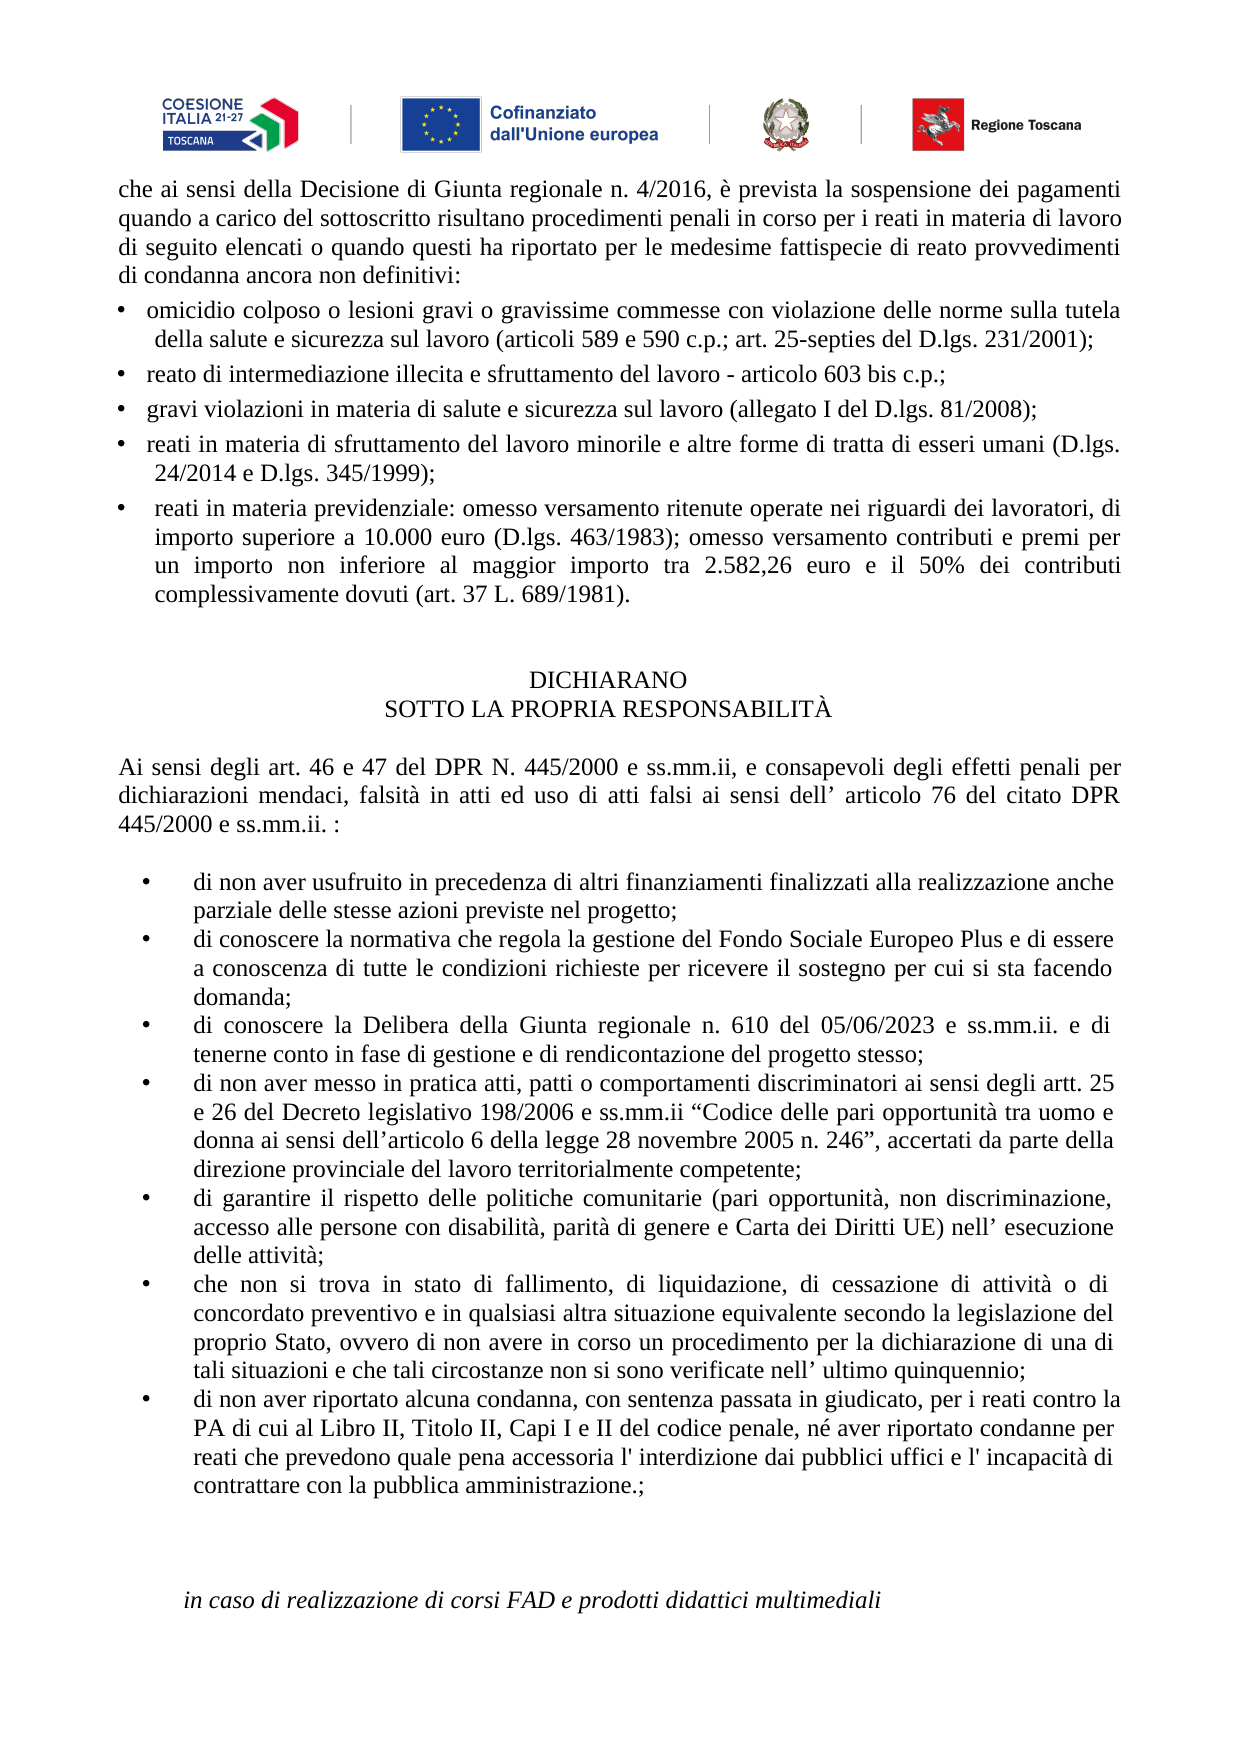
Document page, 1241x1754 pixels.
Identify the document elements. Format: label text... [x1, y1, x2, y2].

list SOTTO LA PROPRIA RESPONSABILITÀ [155, 694, 1061, 723]
list DICHIARANO [155, 666, 1061, 694]
list di non aver usufruito in precedenza di altri finanziamenti finalizzati alla realizzazione anche parziale delle stesse azioni previste nel progetto; [142, 867, 1122, 924]
list di conoscere la Delibera della Giunta regionale n. 610 del 05/06/2023 e ss.mm.ii. e di tenerne conto in fase di gestione e di rendicontazione del progetto stesso; [142, 1011, 1122, 1068]
list di garantire il rispetto delle politiche comunitarie (pari opportunità, non discriminazione, accesso alle persone con disabilità, parità di genere e Carta dei Diritti UE) nell’ esecuzione delle attività; [142, 1183, 1122, 1269]
text che ai sensi della Decisione di Giunta regionale n. 4/2016, è prevista la sospensione dei pagamenti quando a carico del sottoscritto risultano procedimenti penali in corso per i reati in materia di lavoro di seguito elencati o quando questi ha riportato per le medesime fattispecie di reato provvedimenti di condanna ancora non definitivi: [118, 174, 1122, 289]
list reati in materia previdenziale: omesso versamento ritenute operate nei riguardi dei lavoratori, di importo superiore a 10.000 euro (D.lgs. 463/1983); omesso versamento contributi e premi per un importo non inferiore al maggior importo tra 2.582,26 euro e il 50% dei contributi complessivamente dovuti (art. 37 L. 689/1981). [117, 493, 1122, 608]
list di non aver messo in pratica atti, patti o comportamenti discriminatori ai sensi degli artt. 25 e 26 del Decreto legislativo 198/2006 e ss.mm.ii “Codice delle pari opportunità tra uomo e donna ai sensi dell’articolo 6 della legge 28 novembre 2005 n. 246”, accertati da parte della direzione provinciale del lavoro territorialmente competente; [142, 1068, 1122, 1183]
list reati in materia di sfruttamento del lavoro minorile e altre forme di tratta di esseri umani (D.lgs. 24/2014 e D.lgs. 345/1999); [117, 429, 1122, 487]
list di conoscere la normativa che regola la gestione del Fondo Sociale Europeo Plus e di essere a conoscenza di tutte le condizioni richieste per ricevere il sostegno per cui si sta facendo domanda; [142, 924, 1122, 1011]
list reato di intermediazione illecita e sfruttamento del lavoro - articolo 603 bis c.p.; [117, 359, 1122, 388]
list in caso di realizzazione di corsi FAD e prodotti didattici multimediali [124, 1586, 1122, 1614]
list gravi violazioni in materia di salute e sicurezza sul lavoro (allegato I del D.lgs. 81/2008); [117, 394, 1122, 423]
list Ai sensi degli art. 46 e 47 del DPR N. 445/2000 e ss.mm.ii, e consapevoli degli effetti penali per dichiarazioni mendaci, falsità in atti ed uso di atti falsi ai sensi dell’ articolo 76 del citato DPR 445/2000 e ss.mm.ii. : [118, 752, 1122, 838]
list omicidio colposo o lesioni gravi o gravissime commesse con violazione delle norme sulla tutela della salute e sicurezza sul lavoro (articoli 589 e 590 c.p.; art. 25-septies del D.lgs. 231/2001); [117, 296, 1122, 353]
list di non aver riportato alcuna condanna, con sentenza passata in giudicato, per i reati contro la PA di cui al Libro II, Titolo II, Capi I e II del codice penale, né aver riportato condanne per reati che prevedono quale pena accessoria l' interdizione dai pubblici uffici e l' incapacità di contrattare con la pubblica amministrazione.; [142, 1384, 1122, 1499]
list che non si trova in stato di fallimento, di liquidazione, di cessazione di attività o di concordato preventivo e in qualsiasi altra situazione equivalente secondo la legislazione del proprio Stato, ovvero di non avere in corso un procedimento per la dichiarazione di una di tali situazioni e che tali circostanze non si sono verificate nell’ ultimo quinquennio; [142, 1269, 1122, 1384]
